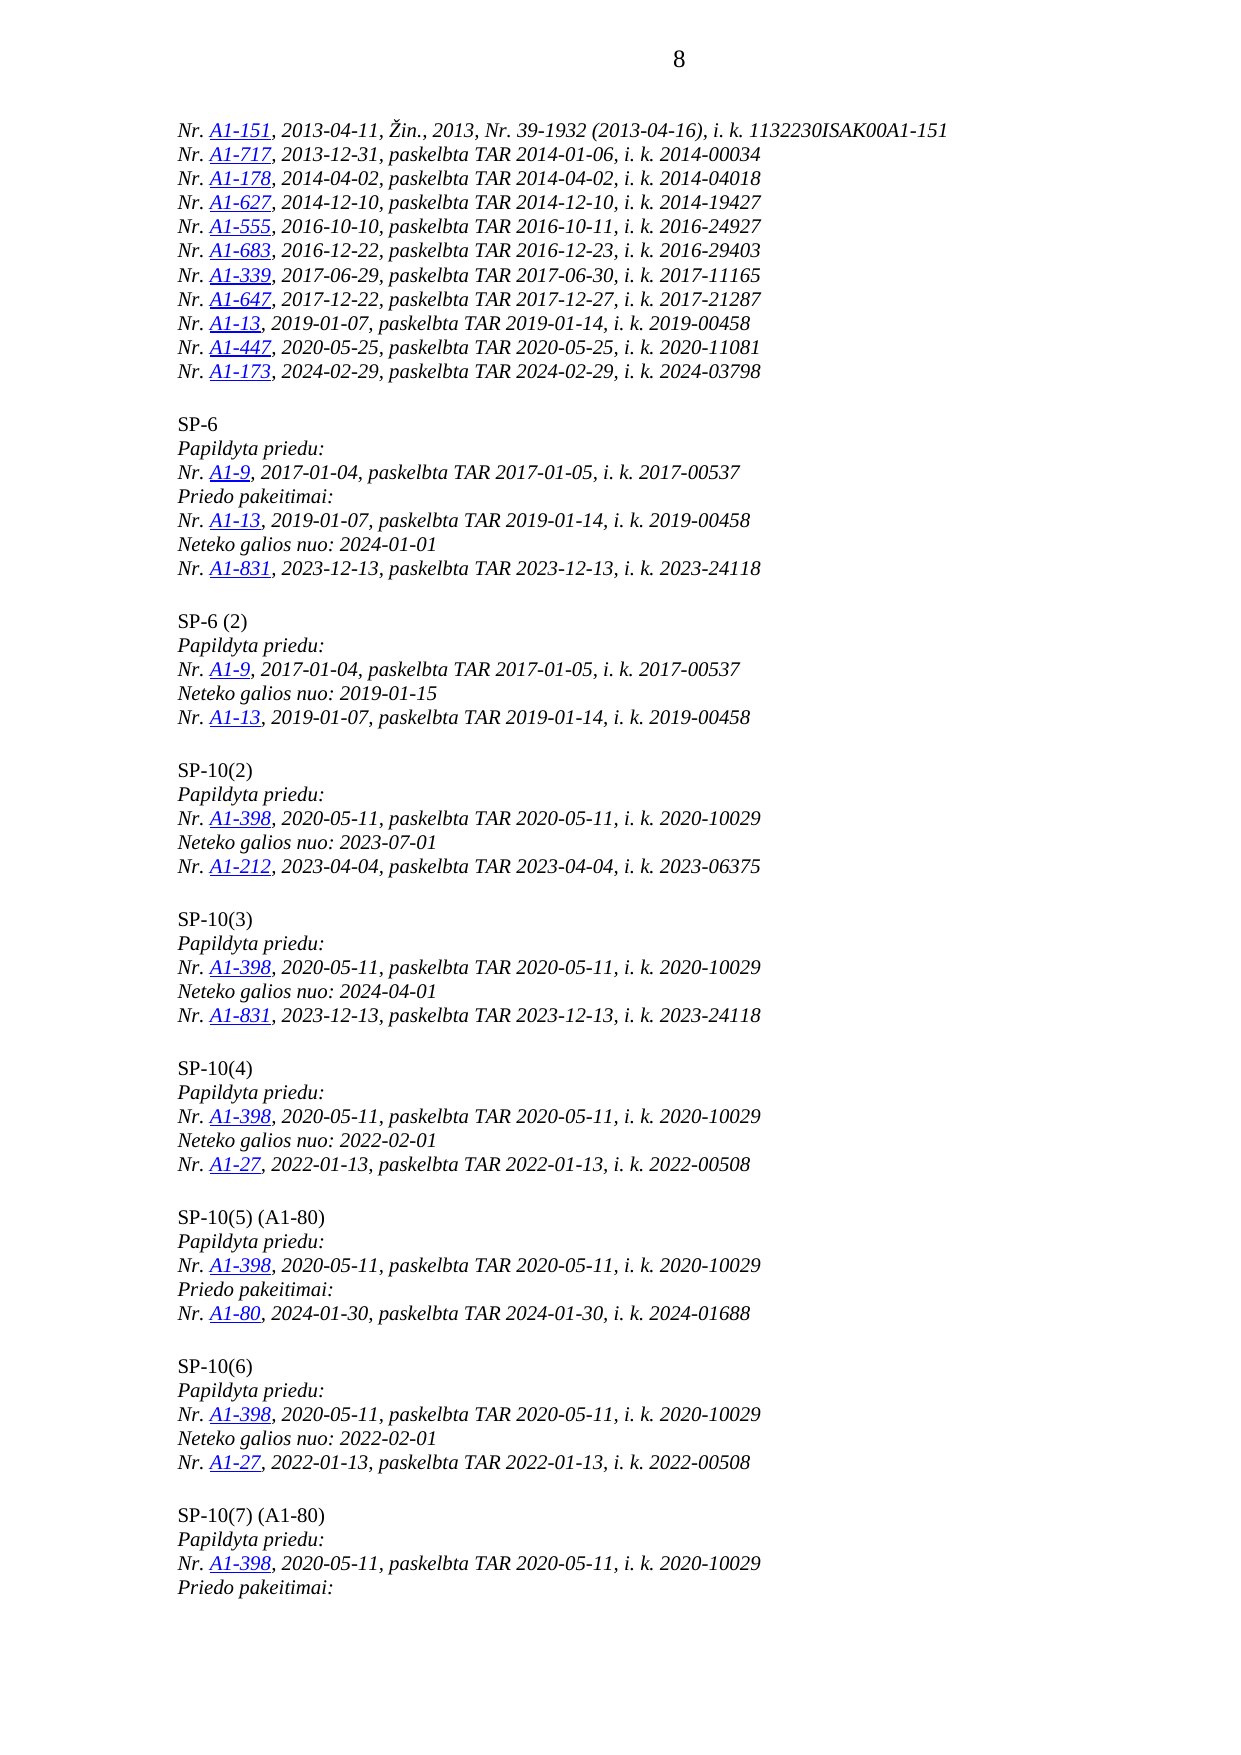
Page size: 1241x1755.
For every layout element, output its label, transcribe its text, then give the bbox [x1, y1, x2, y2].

text Papildyta priedu: [177, 633, 1181, 657]
text Neteko galios nuo: 2023-07-01 [177, 830, 1181, 854]
text SP-6 (2) [177, 609, 1181, 633]
text Neteko galios nuo: 2022-02-01 [177, 1426, 1181, 1450]
text Neteko galios nuo: 2024-01-01 [177, 532, 1181, 556]
text SP-10(5) (A1-80) [177, 1205, 1181, 1229]
text Priedo pakeitimai: [177, 1575, 1181, 1599]
text Nr. A1-398, 2020-05-11, paskelbta TAR 2020-05-11, i. k. 2020-10029 [177, 1551, 1181, 1575]
text Nr. A1-717, 2013-12-31, paskelbta TAR 2014-01-06, i. k. 2014-00034 [177, 142, 1181, 166]
text Nr. A1-447, 2020-05-25, paskelbta TAR 2020-05-25, i. k. 2020-11081 [177, 335, 1181, 359]
text Papildyta priedu: [177, 931, 1181, 955]
text Nr. A1-398, 2020-05-11, paskelbta TAR 2020-05-11, i. k. 2020-10029 [177, 1104, 1181, 1128]
text Neteko galios nuo: 2022-02-01 [177, 1128, 1181, 1152]
text Nr. A1-13, 2019-01-07, paskelbta TAR 2019-01-14, i. k. 2019-00458 [177, 705, 1181, 729]
text Priedo pakeitimai: [177, 484, 1181, 508]
text Neteko galios nuo: 2024-04-01 [177, 979, 1181, 1003]
text Nr. A1-173, 2024-02-29, paskelbta TAR 2024-02-29, i. k. 2024-03798 [177, 359, 1181, 383]
text Nr. A1-398, 2020-05-11, paskelbta TAR 2020-05-11, i. k. 2020-10029 [177, 1402, 1181, 1426]
text Nr. A1-339, 2017-06-29, paskelbta TAR 2017-06-30, i. k. 2017-11165 [177, 262, 1181, 287]
text Nr. A1-831, 2023-12-13, paskelbta TAR 2023-12-13, i. k. 2023-24118 [177, 556, 1181, 580]
text Nr. A1-151, 2013-04-11, Žin., 2013, Nr. 39-1932 (2013-04-16), i. k. 1132230ISAK00A1-151 [177, 118, 1181, 142]
text SP-10(4) [177, 1056, 1181, 1080]
text Nr. A1-398, 2020-05-11, paskelbta TAR 2020-05-11, i. k. 2020-10029 [177, 806, 1181, 830]
text Nr. A1-627, 2014-12-10, paskelbta TAR 2014-12-10, i. k. 2014-19427 [177, 190, 1181, 214]
text Nr. A1-27, 2022-01-13, paskelbta TAR 2022-01-13, i. k. 2022-00508 [177, 1450, 1181, 1474]
text Papildyta priedu: [177, 436, 1181, 460]
text Papildyta priedu: [177, 1229, 1181, 1253]
text SP-10(6) [177, 1354, 1181, 1378]
text Priedo pakeitimai: [177, 1277, 1181, 1301]
text SP-10(7) (A1-80) [177, 1503, 1181, 1527]
text SP-10(2) [177, 758, 1181, 782]
text Nr. A1-398, 2020-05-11, paskelbta TAR 2020-05-11, i. k. 2020-10029 [177, 1253, 1181, 1277]
text Nr. A1-212, 2023-04-04, paskelbta TAR 2023-04-04, i. k. 2023-06375 [177, 854, 1181, 878]
text Nr. A1-683, 2016-12-22, paskelbta TAR 2016-12-23, i. k. 2016-29403 [177, 238, 1181, 262]
text Nr. A1-13, 2019-01-07, paskelbta TAR 2019-01-14, i. k. 2019-00458 [177, 311, 1181, 335]
text Nr. A1-27, 2022-01-13, paskelbta TAR 2022-01-13, i. k. 2022-00508 [177, 1152, 1181, 1176]
text Nr. A1-398, 2020-05-11, paskelbta TAR 2020-05-11, i. k. 2020-10029 [177, 955, 1181, 979]
text Papildyta priedu: [177, 1527, 1181, 1551]
text Nr. A1-9, 2017-01-04, paskelbta TAR 2017-01-05, i. k. 2017-00537 [177, 657, 1181, 681]
text Papildyta priedu: [177, 782, 1181, 806]
text Papildyta priedu: [177, 1080, 1181, 1104]
text Papildyta priedu: [177, 1378, 1181, 1402]
text Nr. A1-555, 2016-10-10, paskelbta TAR 2016-10-11, i. k. 2016-24927 [177, 214, 1181, 238]
text Nr. A1-831, 2023-12-13, paskelbta TAR 2023-12-13, i. k. 2023-24118 [177, 1003, 1181, 1027]
text Nr. A1-13, 2019-01-07, paskelbta TAR 2019-01-14, i. k. 2019-00458 [177, 508, 1181, 532]
text SP-10(3) [177, 907, 1181, 931]
text Nr. A1-9, 2017-01-04, paskelbta TAR 2017-01-05, i. k. 2017-00537 [177, 460, 1181, 484]
text Nr. A1-80, 2024-01-30, paskelbta TAR 2024-01-30, i. k. 2024-01688 [177, 1301, 1181, 1325]
text SP-6 [177, 412, 1181, 436]
text Nr. A1-647, 2017-12-22, paskelbta TAR 2017-12-27, i. k. 2017-21287 [177, 287, 1181, 311]
text Nr. A1-178, 2014-04-02, paskelbta TAR 2014-04-02, i. k. 2014-04018 [177, 166, 1181, 190]
text Neteko galios nuo: 2019-01-15 [177, 681, 1181, 705]
